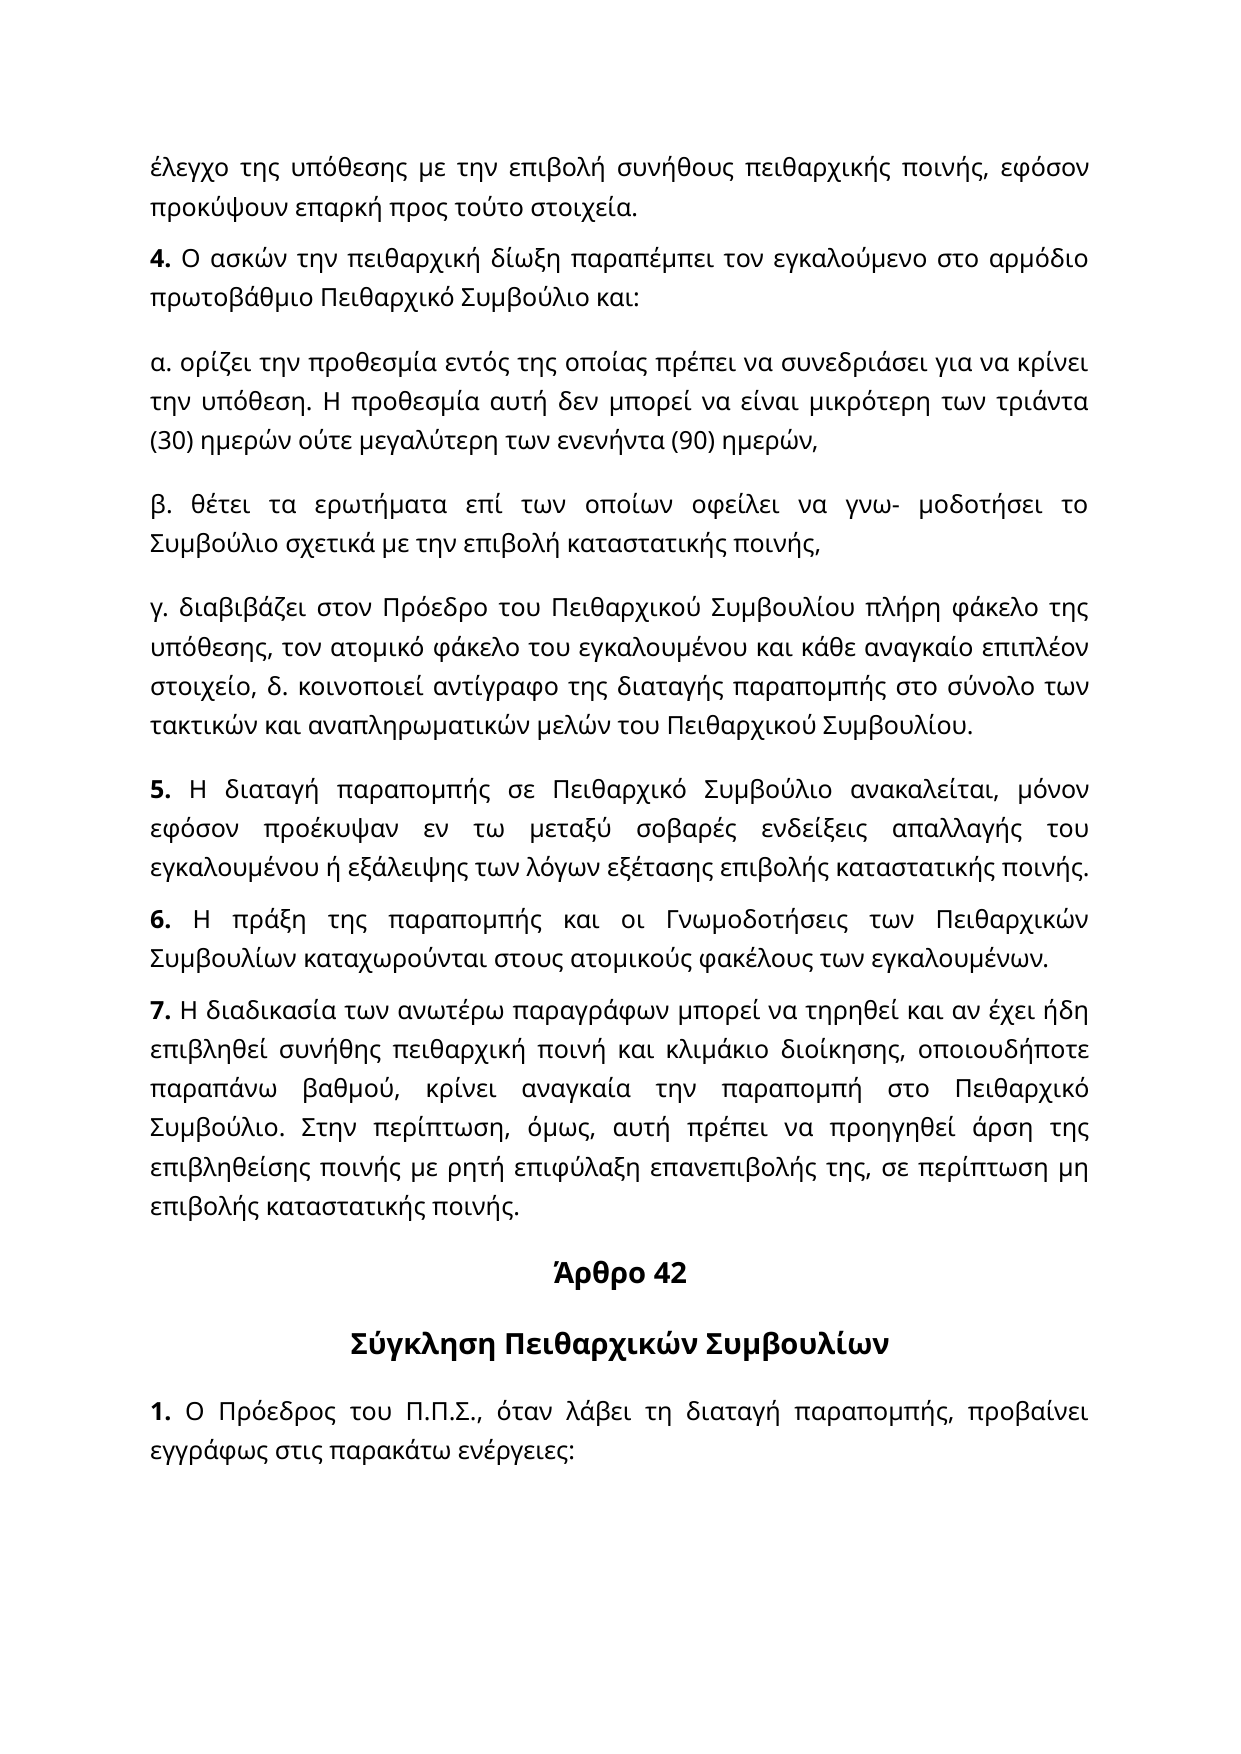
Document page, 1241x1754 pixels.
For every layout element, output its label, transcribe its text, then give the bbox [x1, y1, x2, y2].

text 4. Ο ασκών την πειθαρχική δίωξη παραπέμπει τον εγκαλούμενο στο αρμόδιο πρωτοβάθμιο Πειθαρχικό Συμβούλιο και: [150, 241, 1090, 314]
text β. θέτει τα ερωτήματα επί των οποίων οφείλει να γνω- μοδοτήσει το Συμβούλιο σχετικά με την επιβολή καταστατικής ποινής, [150, 487, 1090, 560]
text 5. Η διαταγή παραπομπής σε Πειθαρχικό Συμβούλιο ανακαλείται, μόνον εφόσον προέκυψαν εν τω μεταξύ σοβαρές ενδείξεις απαλλαγής του εγκαλουμένου ή εξάλειψης των λόγων εξέτασης επιβολής καταστατικής ποινής. [150, 772, 1090, 884]
text 7. Η διαδικασία των ανωτέρω παραγράφων μπορεί να τηρηθεί και αν έχει ήδη επιβληθεί συνήθης πειθαρχική ποινή και κλιμάκιο διοίκησης, οποιουδήποτε παραπάνω βαθμού, κρίνει αναγκαία την παραπομπή στο Πειθαρχικό Συμβούλιο. Στην περίπτωση, όμως, αυτή πρέπει να προηγηθεί άρση της επιβληθείσης ποινής με ρητή επιφύλαξη επανεπιβολής της, σε περίπτωση μη επιβολής καταστατικής ποινής. [150, 992, 1090, 1222]
text 1. Ο Πρόεδρος του Π.Π.Σ., όταν λάβει τη διαταγή παραπομπής, προβαίνει εγγράφως στις παρακάτω ενέργειες: [150, 1394, 1090, 1467]
subtitle Σύγκληση Πειθαρχικών Συμβουλίων [150, 1323, 1090, 1363]
text 6. Η πράξη της παραπομπής και οι Γνωμοδοτήσεις των Πειθαρχικών Συμβουλίων καταχωρούνται στους ατομικούς φακέλους των εγκαλουμένων. [150, 902, 1090, 975]
text γ. διαβιβάζει στον Πρόεδρο του Πειθαρχικού Συμβουλίου πλήρη φάκελο της υπόθεσης, τον ατομικό φάκελο του εγκαλουμένου και κάθε αναγκαίο επιπλέον στοιχείο, δ. κοινοποιεί αντίγραφο της διαταγής παραπομπής στο σύνολο των τακτικών και αναπληρωματικών μελών του Πειθαρχικού Συμβουλίου. [150, 590, 1090, 742]
text α. ορίζει την προθεσμία εντός της οποίας πρέπει να συνεδριάσει για να κρίνει την υπόθεση. Η προθεσμία αυτή δεν μπορεί να είναι μικρότερη των τριάντα (30) ημερών ούτε μεγαλύτερη των ενενήντα (90) ημερών, [150, 344, 1090, 457]
subtitle Άρθρο 42 [150, 1252, 1090, 1292]
text έλεγχο της υπόθεσης με την επιβολή συνήθους πειθαρχικής ποινής, εφόσον προκύψουν επαρκή προς τούτο στοιχεία. [150, 150, 1090, 223]
